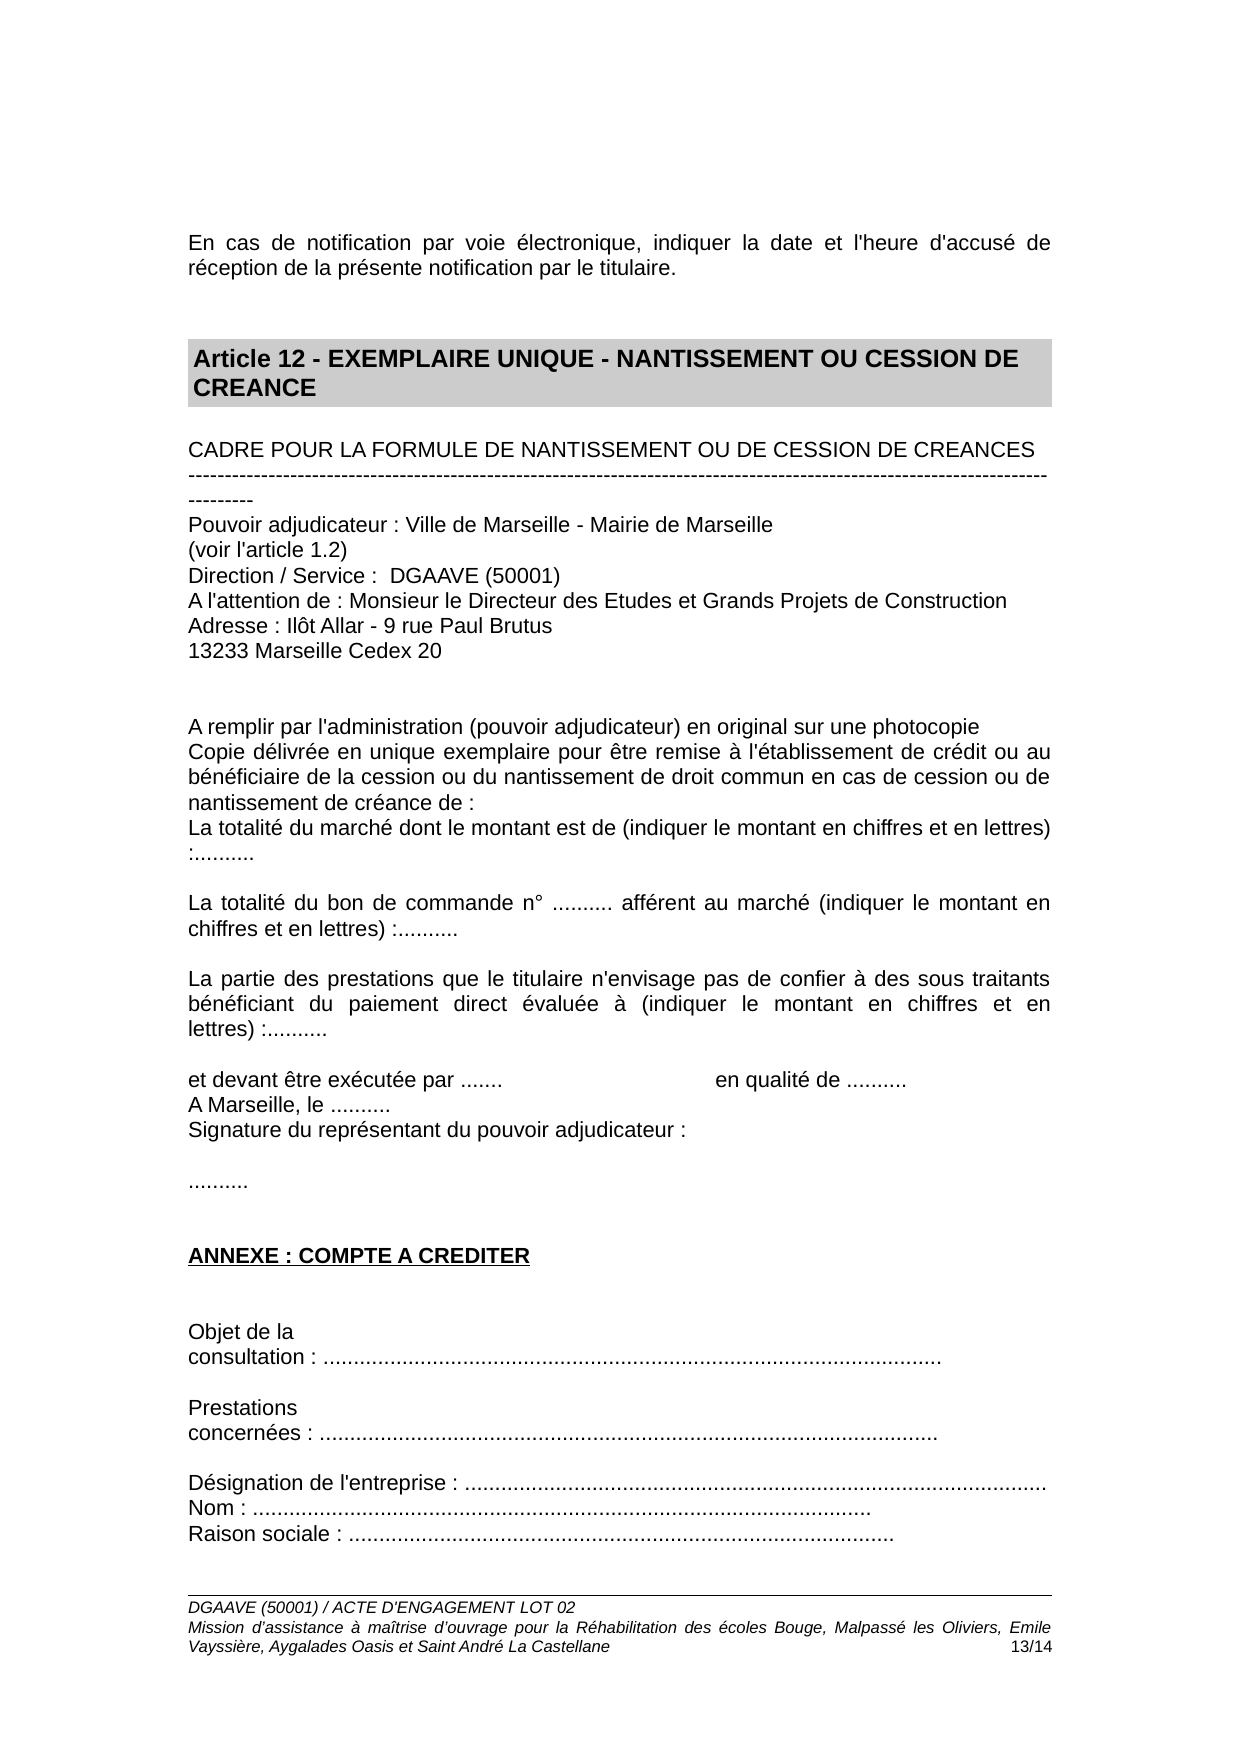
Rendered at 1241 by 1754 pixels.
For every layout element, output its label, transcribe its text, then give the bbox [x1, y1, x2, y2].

text .......... [188, 1167, 1052, 1193]
text Pouvoir adjudicateur : Ville de Marseille - Mairie de Marseille [188, 512, 1052, 537]
text La partie des prestations que le titulaire n'envisage pas de confier à des sous traitants bénéficiant du paiement direct évaluée à (indiquer le montant en chiffres et en lettres) :.......... [188, 966, 1052, 1041]
text CADRE POUR LA FORMULE DE NANTISSEMENT OU DE CESSION DE CREANCES [188, 436, 1052, 462]
text A remplir par l'administration (pouvoir adjudicateur) en original sur une photocopie [188, 714, 1052, 739]
text Copie délivrée en unique exemplaire pour être remise à l'établissement de crédit ou au bénéficiaire de la cession ou du nantissement de droit commun en cas de cession ou de nantissement de créance de : [188, 739, 1052, 814]
text En cas de notification par voie électronique, indiquer la date et l'heure d'accusé de réception de la présente notification par le titulaire. [188, 230, 1052, 280]
text ------------------------------------------------------------------------------------------------------------------------------- [188, 462, 1052, 512]
text Nom : ...................................................................................................... [188, 1495, 1052, 1520]
text La totalité du bon de commande n° .......... afférent au marché (indiquer le montant en chiffres et en lettres) :.......... [188, 890, 1052, 941]
text et devant être exécutée par ....... en qualité de .......... [188, 1067, 1052, 1092]
text Objet de la consultation : ...................................................................................................... [188, 1319, 1052, 1369]
text Direction / Service : DGAAVE (50001) [188, 562, 1052, 588]
text (voir l'article 1.2) [188, 537, 1052, 562]
text Désignation de l'entreprise : ................................................................................................ [188, 1470, 1052, 1495]
text Signature du représentant du pouvoir adjudicateur : [188, 1117, 1052, 1142]
text La totalité du marché dont le montant est de (indiquer le montant en chiffres et en lettres) :.......... [188, 814, 1052, 865]
text 13233 Marseille Cedex 20 [188, 638, 1052, 663]
text A Marseille, le .......... [188, 1092, 1052, 1117]
text A l'attention de : Monsieur le Directeur des Etudes et Grands Projets de Construction [188, 588, 1052, 613]
text Adresse : Ilôt Allar - 9 rue Paul Brutus [188, 613, 1052, 638]
subtitle EXEMPLAIRE UNIQUE - NANTISSEMENT OU CESSION DE CREANCE [190, 342, 1050, 405]
text ANNEXE : COMPTE A CREDITER [188, 1243, 1052, 1268]
text Prestations concernées : ...................................................................................................... [188, 1394, 1052, 1445]
text Raison sociale : .......................................................................................... [188, 1520, 1052, 1546]
